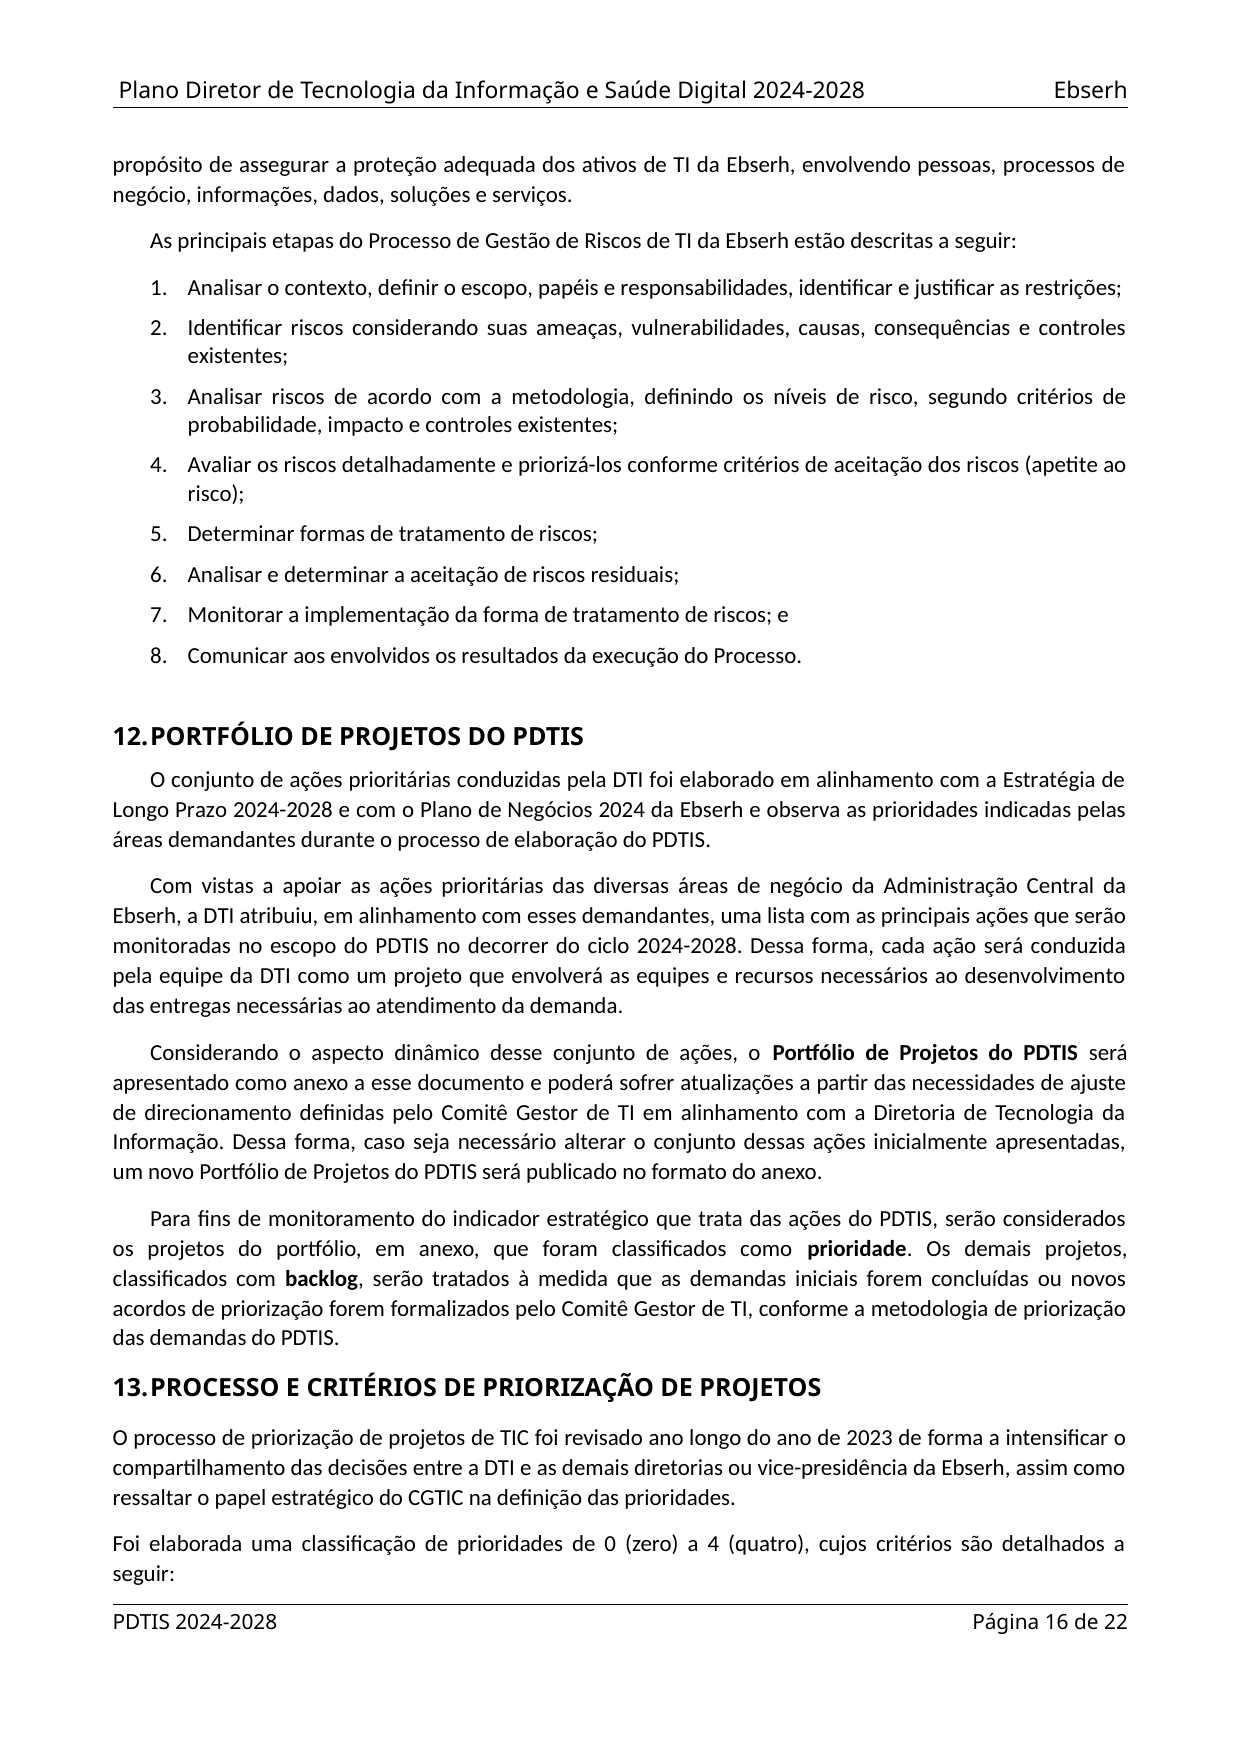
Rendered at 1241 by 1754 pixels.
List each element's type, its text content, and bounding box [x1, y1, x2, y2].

list Comunicar aos envolvidos os resultados da execução do Processo. [150, 641, 1128, 669]
text O processo de priorização de projetos de TIC foi revisado ano longo do ano de 2023 de forma a intensificar o compartilhamento das decisões entre a DTI e as demais diretorias ou vice-presidência da Ebserh, assim como ressaltar o papel estratégico do CGTIC na definição das prioridades. [112, 1423, 1128, 1511]
text Com vistas a apoiar as ações prioritárias das diversas áreas de negócio da Administração Central da Ebserh, a DTI atribuiu, em alinhamento com esses demandantes, uma lista com as principais ações que serão monitoradas no escopo do PDTIS no decorrer do ciclo 2024-2028. Dessa forma, cada ação será conduzida pela equipe da DTI como um projeto que envolverá as equipes e recursos necessários ao desenvolvimento das entregas necessárias ao atendimento da demanda. [112, 872, 1128, 1019]
list Analisar riscos de acordo com a metodologia, definindo os níveis de risco, segundo critérios de probabilidade, impacto e controles existentes; [150, 382, 1128, 438]
list Analisar e determinar a aceitação de riscos residuais; [150, 560, 1128, 588]
text Foi elaborada uma classificação de prioridades de 0 (zero) a 4 (quatro), cujos critérios são detalhados a seguir: [112, 1529, 1128, 1587]
text As principais etapas do Processo de Gestão de Riscos de TI da Ebserh estão descritas a seguir: [112, 226, 1128, 254]
list PORTFÓLIO DE PROJETOS DO PDTIS [112, 719, 1128, 753]
text Para fins de monitoramento do indicador estratégico que trata das ações do PDTIS, serão considerados os projetos do portfólio, em anexo, que foram classificados como prioridade. Os demais projetos, classificados com backlog, serão tratados à medida que as demandas iniciais forem concluídas ou novos acordos de priorização forem formalizados pelo Comitê Gestor de TI, conforme a metodologia de priorização das demandas do PDTIS. [112, 1204, 1128, 1352]
list Determinar formas de tratamento de riscos; [150, 519, 1128, 547]
text propósito de assegurar a proteção adequada dos ativos de TI da Ebserh, envolvendo pessoas, processos de negócio, informações, dados, soluções e serviços. [112, 150, 1128, 208]
list Identificar riscos considerando suas ameaças, vulnerabilidades, causas, consequências e controles existentes; [150, 313, 1128, 369]
list PROCESSO E CRITÉRIOS DE PRIORIZAÇÃO DE PROJETOS [112, 1370, 1128, 1404]
list Analisar o contexto, definir o escopo, papéis e responsabilidades, identificar e justificar as restrições; [150, 273, 1128, 301]
list Monitorar a implementação da forma de tratamento de riscos; e [150, 600, 1128, 628]
text Considerando o aspecto dinâmico desse conjunto de ações, o Portfólio de Projetos do PDTIS será apresentado como anexo a esse documento e poderá sofrer atualizações a partir das necessidades de ajuste de direcionamento definidas pelo Comitê Gestor de TI em alinhamento com a Diretoria de Tecnologia da Informação. Dessa forma, caso seja necessário alterar o conjunto dessas ações inicialmente apresentadas, um novo Portfólio de Projetos do PDTIS será publicado no formato do anexo. [112, 1038, 1128, 1185]
text O conjunto de ações prioritárias conduzidas pela DTI foi elaborado em alinhamento com a Estratégia de Longo Prazo 2024-2028 e com o Plano de Negócios 2024 da Ebserh e observa as prioridades indicadas pelas áreas demandantes durante o processo de elaboração do PDTIS. [112, 765, 1128, 853]
list Avaliar os riscos detalhadamente e priorizá-los conforme critérios de aceitação dos riscos (apetite ao risco); [150, 451, 1128, 507]
